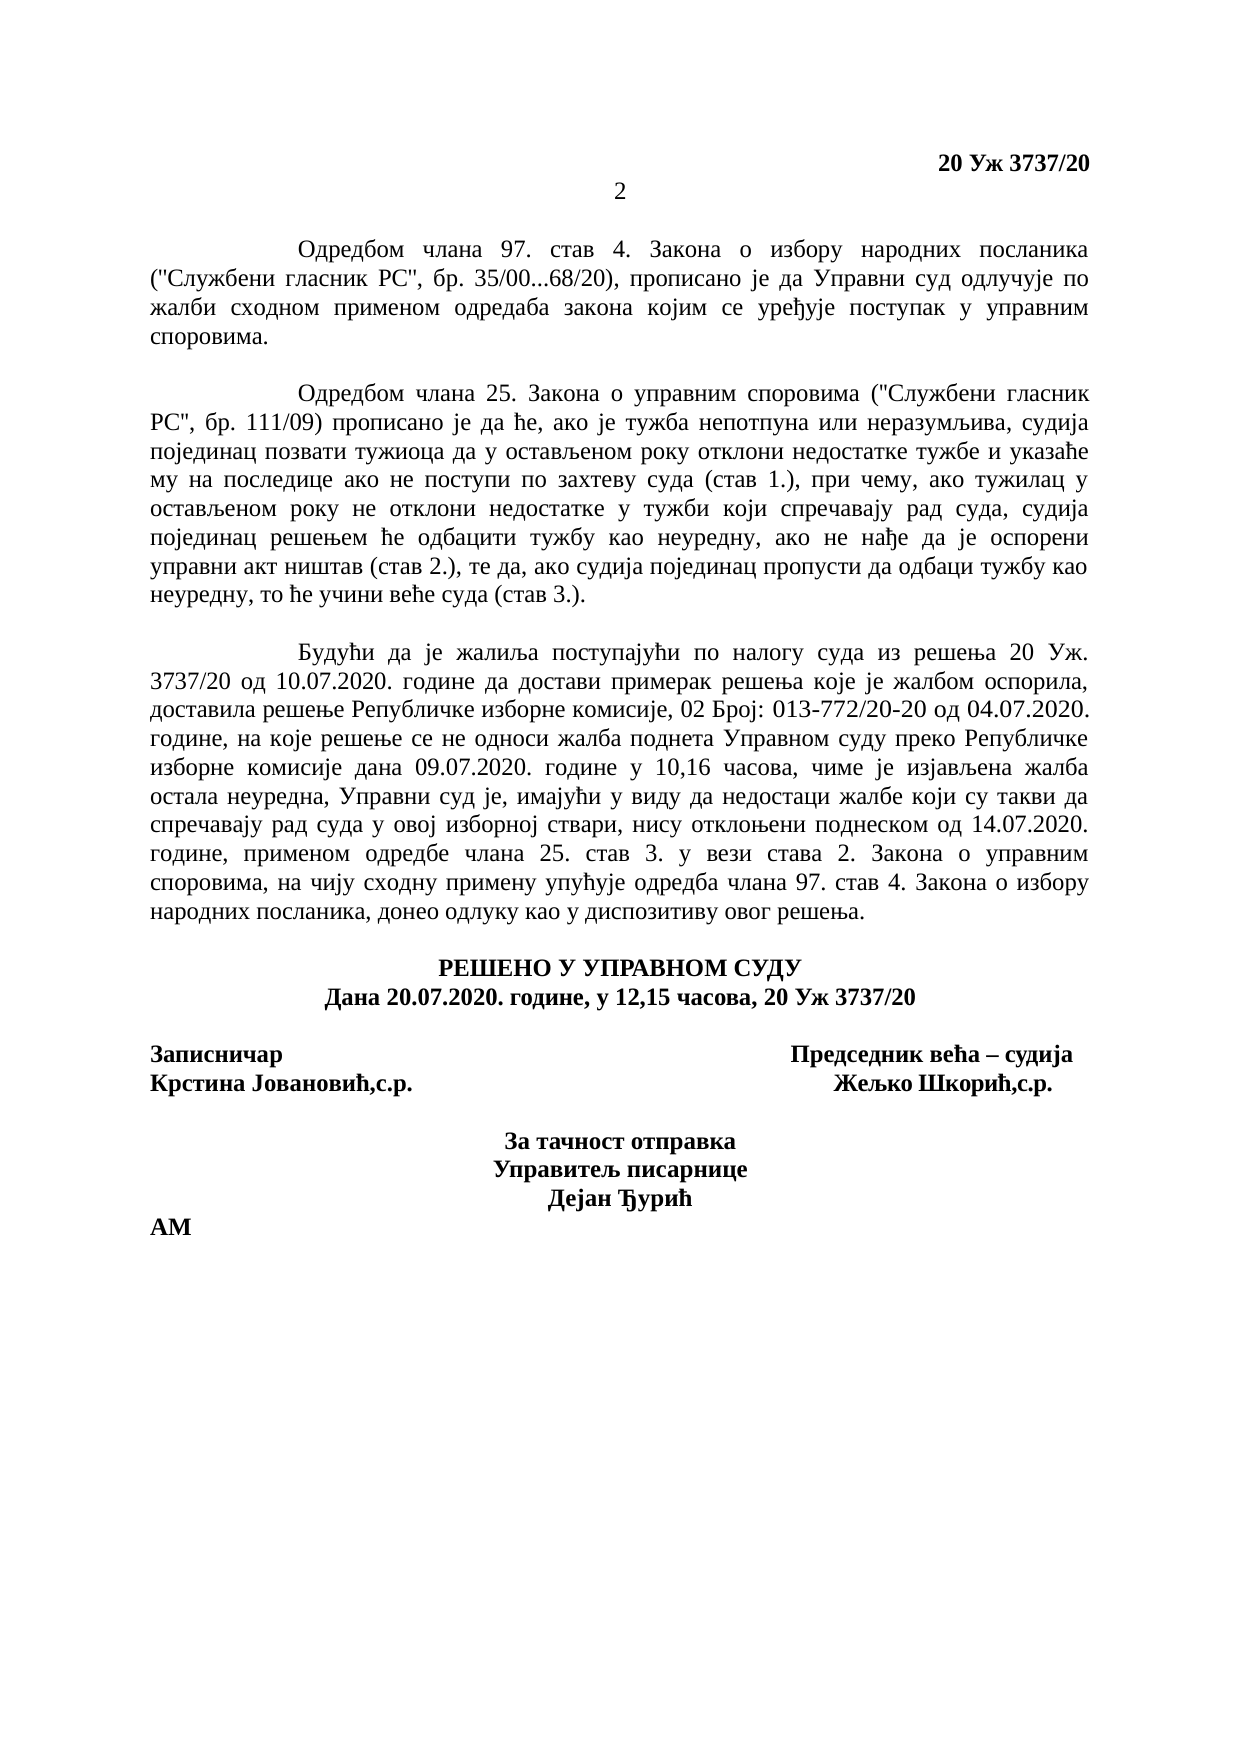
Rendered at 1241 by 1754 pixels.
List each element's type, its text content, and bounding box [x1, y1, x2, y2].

text АМ [150, 1212, 1090, 1241]
text Дана 20.07.2020. године, у 12,15 часова, 20 Уж 3737/20 [150, 982, 1090, 1011]
text Одредбом члана 97. став 4. Закона о избору народних посланика (''Службени гласник РС'', бр. 35/00...68/20), прописано је да Управни суд одлучује по жалби сходном применом одредаба закона којим се уређује поступак у управним споровима. [150, 234, 1090, 349]
text РЕШЕНО У УПРАВНОМ СУДУ [150, 953, 1090, 982]
text Управитељ писарнице [150, 1154, 1090, 1183]
text Записничар Председник већа – судија [150, 1039, 1090, 1068]
text Одредбом члана 25. Закона о управним споровима (''Службени гласник РС'', бр. 111/09) прописано је да ће, ако је тужба непотпуна или неразумљива, судија појединац позвати тужиоца да у остављеном року отклони недостатке тужбе и указаће му на последице ако не поступи по захтеву суда (став 1.), при чему, ако тужилац у остављеном року не отклони недостатке у тужби који спречавају рад суда, судија појединац решењем ће одбацити тужбу као неуредну, ако не нађе да је оспорени управни акт ништав (став 2.), те да, ако судија појединац пропусти да одбаци тужбу као неуредну, то ће учини веће суда (став 3.). [150, 378, 1090, 608]
text Дејан Ђурић [150, 1183, 1090, 1212]
text Будући да је жалиља поступајући по налогу суда из решења 20 Уж. 3737/20 од 10.07.2020. године да достави примерак решења које је жалбом оспорила, доставила решење Републичке изборне комисије, 02 Број: 013-772/20-20 од 04.07.2020. године, на које решење се не односи жалба поднета Управном суду преко Републичке изборне комисије дана 09.07.2020. године у 10,16 часова, чиме је изјављена жалба остала неуредна, Управни суд је, имајући у виду да недостаци жалбе који су такви да спречавају рад суда у овој изборној ствари, нису отклоњени поднеском од 14.07.2020. године, применом одредбе члана 25. став 3. у вези става 2. Закона о управним споровима, на чију сходну примену упућује одредба члана 97. став 4. Закона о избору народних посланика, донео одлуку као у диспозитиву овог решења. [150, 637, 1090, 924]
text Крстина Јовановић,с.р. Жељко Шкорић,с.р. [150, 1068, 1090, 1097]
text За тачност отправка [150, 1126, 1090, 1154]
